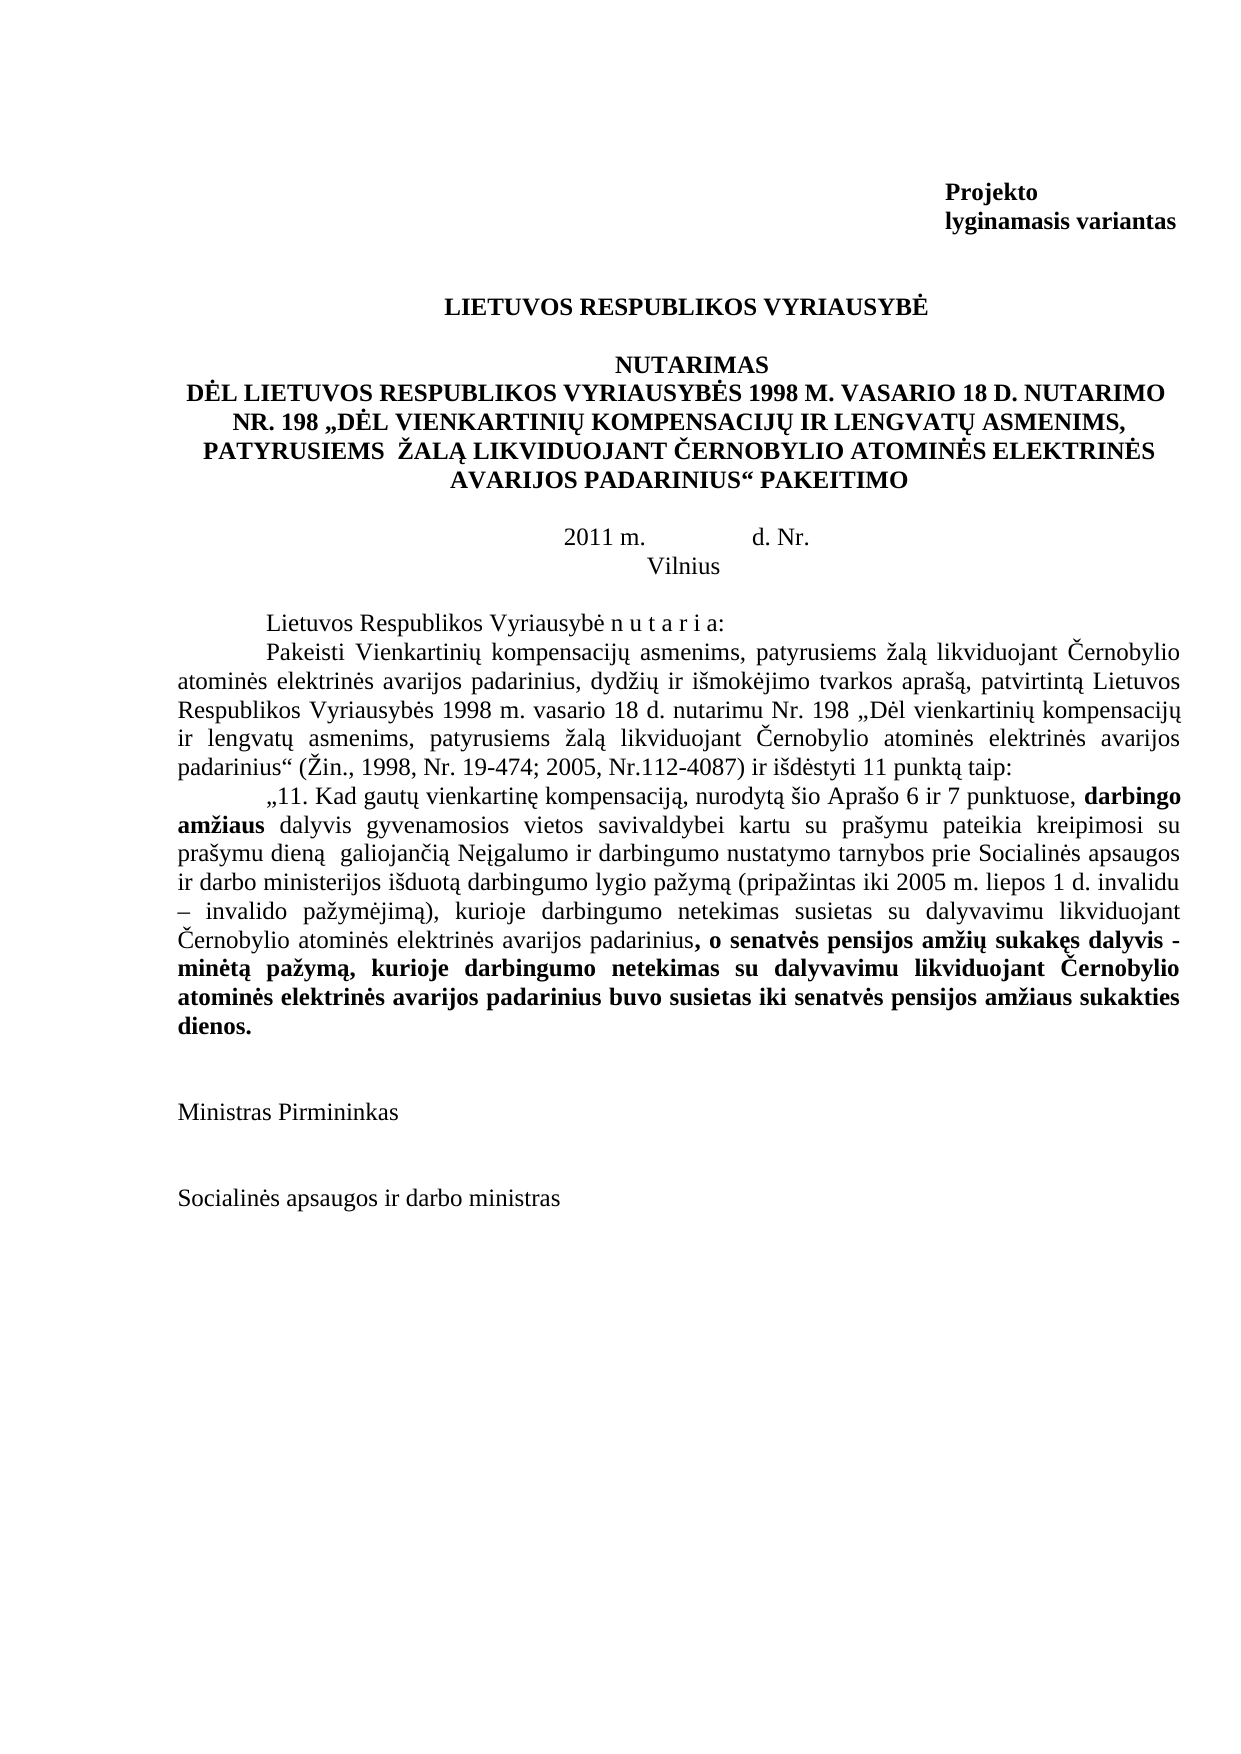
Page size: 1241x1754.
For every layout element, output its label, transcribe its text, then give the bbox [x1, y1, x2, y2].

subtitle DĖL Lietuvos Respublikos Vyriausybės 1998 M. vasario 18 D. NUTARIMO [177, 378, 1181, 407]
text lyginamasis variantas [945, 206, 1181, 235]
text Ministras Pirmininkas [177, 1097, 1181, 1126]
text Lietuvos Respublikos Vyriausybė n u t a r i a: [177, 608, 1181, 637]
text Socialinės apsaugos ir darbo ministras [177, 1183, 1181, 1212]
text Pakeisti Vienkartinių kompensacijų asmenims, patyrusiems žalą likviduojant Černobylio atominės elektrinės avarijos padarinius, dydžių ir išmokėjimo tvarkos aprašą, patvirtintą Lietuvos Respublikos Vyriausybės 1998 m. vasario 18 d. nutarimu Nr. 198 „Dėl vienkartinių kompensacijų ir lengvatų asmenims, patyrusiems žalą likviduojant Černobylio atominės elektrinės avarijos padarinius“ (Žin., 1998, Nr. 19-474; 2005, Nr.112-4087) ir išdėstyti 11 punktą taip: [177, 637, 1181, 781]
text „11. Kad gautų vienkartinę kompensaciją, nurodytą šio Aprašo 6 ir 7 punktuose, darbingo amžiaus dalyvis gyvenamosios vietos savivaldybei kartu su prašymu pateikia kreipimosi su prašymu dieną galiojančią Neįgalumo ir darbingumo nustatymo tarnybos prie Socialinės apsaugos ir darbo ministerijos išduotą darbingumo lygio pažymą (pripažintas iki 2005 m. liepos 1 d. invalidu – invalido pažymėjimą), kurioje darbingumo netekimas susietas su dalyvavimu likviduojant Černobylio atominės elektrinės avarijos padarinius, o senatvės pensijos amžių sukakęs dalyvis - minėtą pažymą, kurioje darbingumo netekimas su dalyvavimu likviduojant Černobylio atominės elektrinės avarijos padarinius buvo susietas iki senatvės pensijos amžiaus sukakties dienos. [177, 781, 1181, 1040]
text LIETUVOS RESPUBLIKOS VYRIAUSYBĖ [192, 292, 1181, 321]
text Vilnius [192, 551, 1181, 580]
subtitle nR. 198 „DĖL VIENKARTINIŲ KOMPENSACIJŲ IR LENGVATŲ ASMENIMS, PATYRUSIEMS ŽALĄ LIKVIDUOJANT ČERNOBYLIO ATOMINĖS ELEKTRINĖS AVARIJOS PADARINIUS“ PAKEITIMO [177, 407, 1181, 493]
text Projekto [945, 177, 1181, 206]
text NUTARIMAS [192, 350, 1181, 378]
text 2011 m. d. Nr. [192, 522, 1181, 551]
